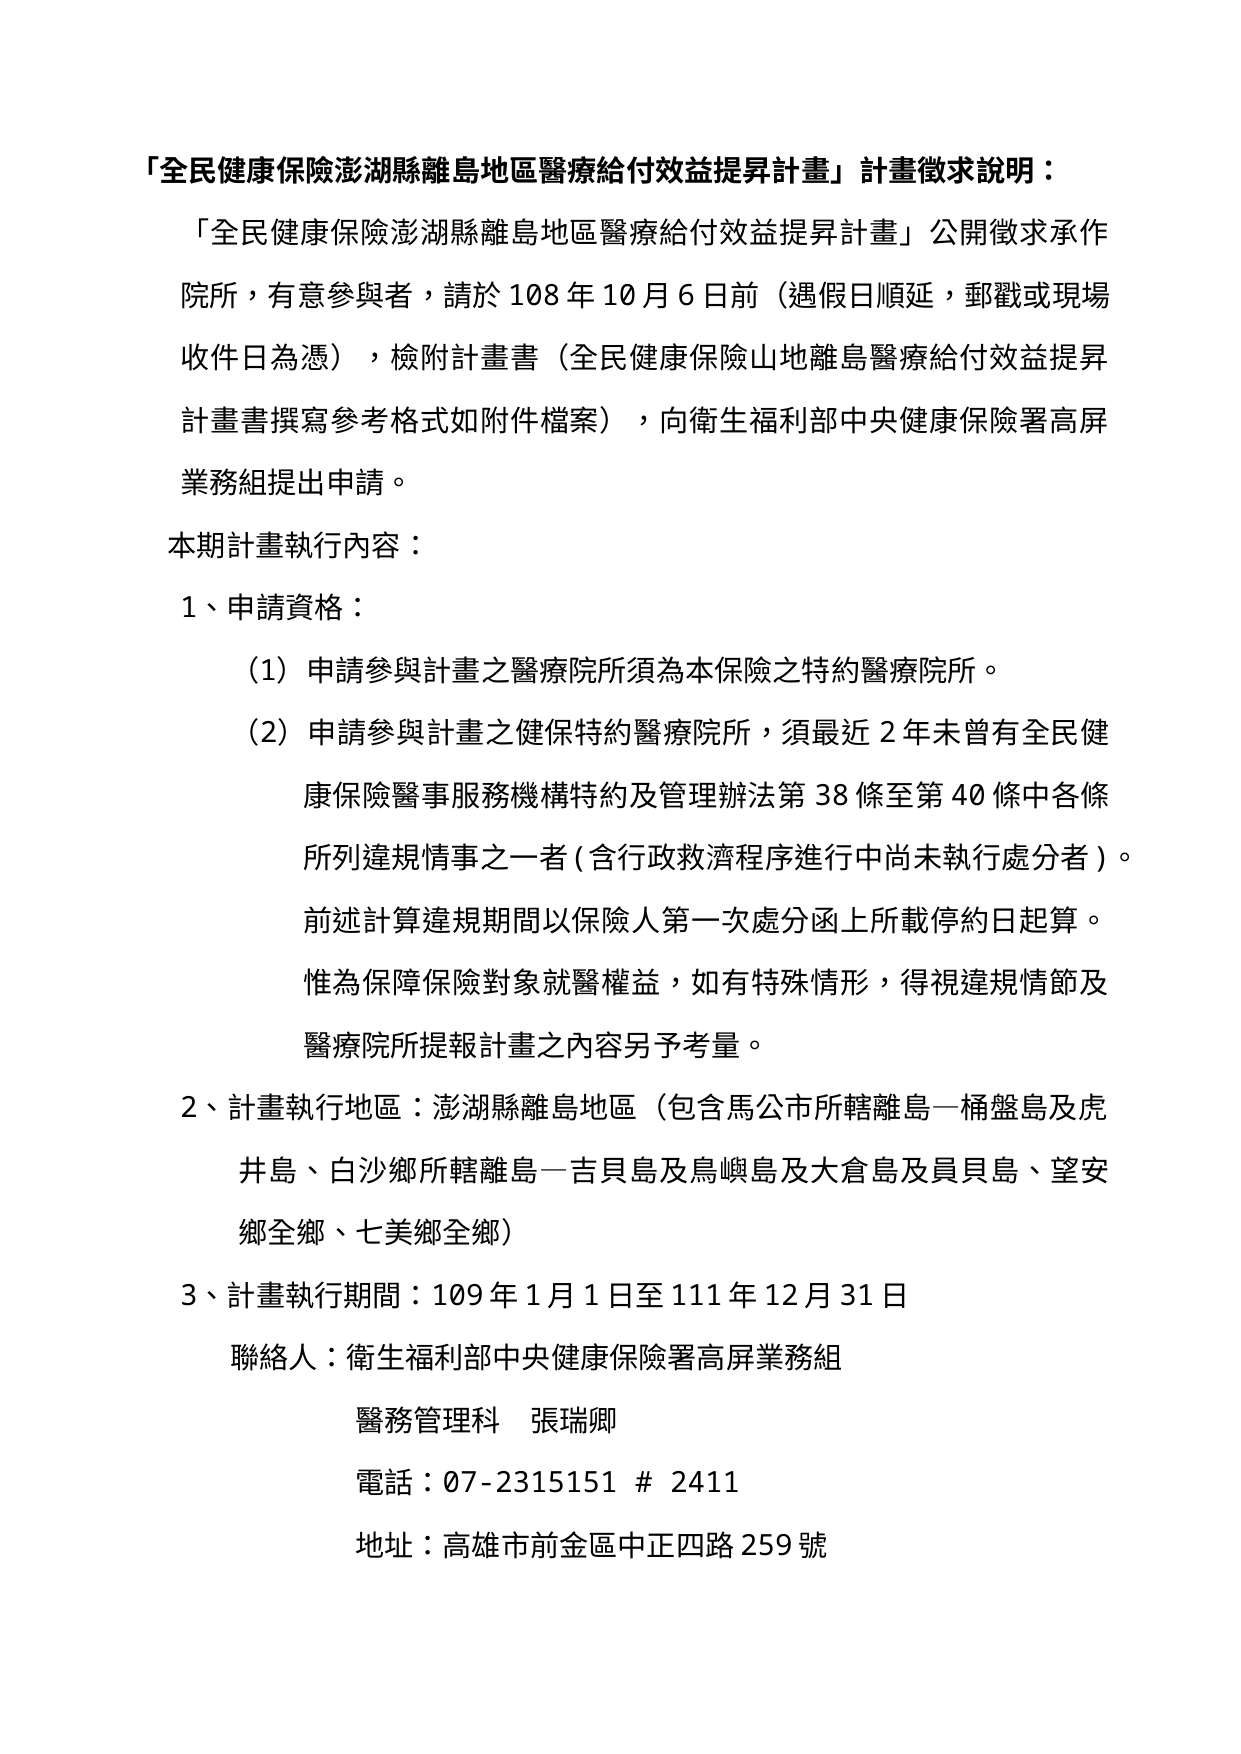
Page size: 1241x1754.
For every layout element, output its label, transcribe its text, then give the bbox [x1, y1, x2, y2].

text （1）申請參與計畫之醫療院所須為本保險之特約醫療院所。 [230, 627, 1110, 689]
text 1、申請資格： [180, 564, 1110, 627]
text 「全民健康保險澎湖縣離島地區醫療給付效益提昇計畫」計畫徵求說明： [130, 127, 1110, 189]
text 聯絡人：衛生福利部中央健康保險署高屏業務組 [230, 1314, 1110, 1377]
text 醫務管理科 張瑞卿 [355, 1377, 1110, 1439]
text 「全民健康保險澎湖縣離島地區醫療給付效益提昇計畫」公開徵求承作院所，有意參與者，請於108年10月6日前（遇假日順延，郵戳或現場收件日為憑），檢附計畫書（全民健康保險山地離島醫療給付效益提昇計畫書撰寫參考格式如附件檔案），向衛生福利部中央健康保險署高屏業務組提出申請。 [180, 189, 1110, 502]
text 本期計畫執行內容： [167, 502, 1110, 564]
text （2）申請參與計畫之健保特約醫療院所，須最近2年未曾有全民健康保險醫事服務機構特約及管理辦法第38條至第40條中各條所列違規情事之一者(含行政救濟程序進行中尚未執行處分者)。前述計算違規期間以保險人第一次處分函上所載停約日起算。惟為保障保險對象就醫權益，如有特殊情形，得視違規情節及醫療院所提報計畫之內容另予考量。 [230, 689, 1110, 1064]
text 3、計畫執行期間：109年1月1日至111年12月31日 [180, 1252, 1110, 1314]
text 電話：07-2315151 # 2411 [355, 1439, 1110, 1502]
text 地址：高雄市前金區中正四路259號 [355, 1502, 1110, 1564]
text 2、計畫執行地區：澎湖縣離島地區（包含馬公市所轄離島—桶盤島及虎井島、白沙鄉所轄離島—吉貝島及鳥嶼島及大倉島及員貝島、望安鄉全鄉、七美鄉全鄉） [180, 1064, 1110, 1252]
